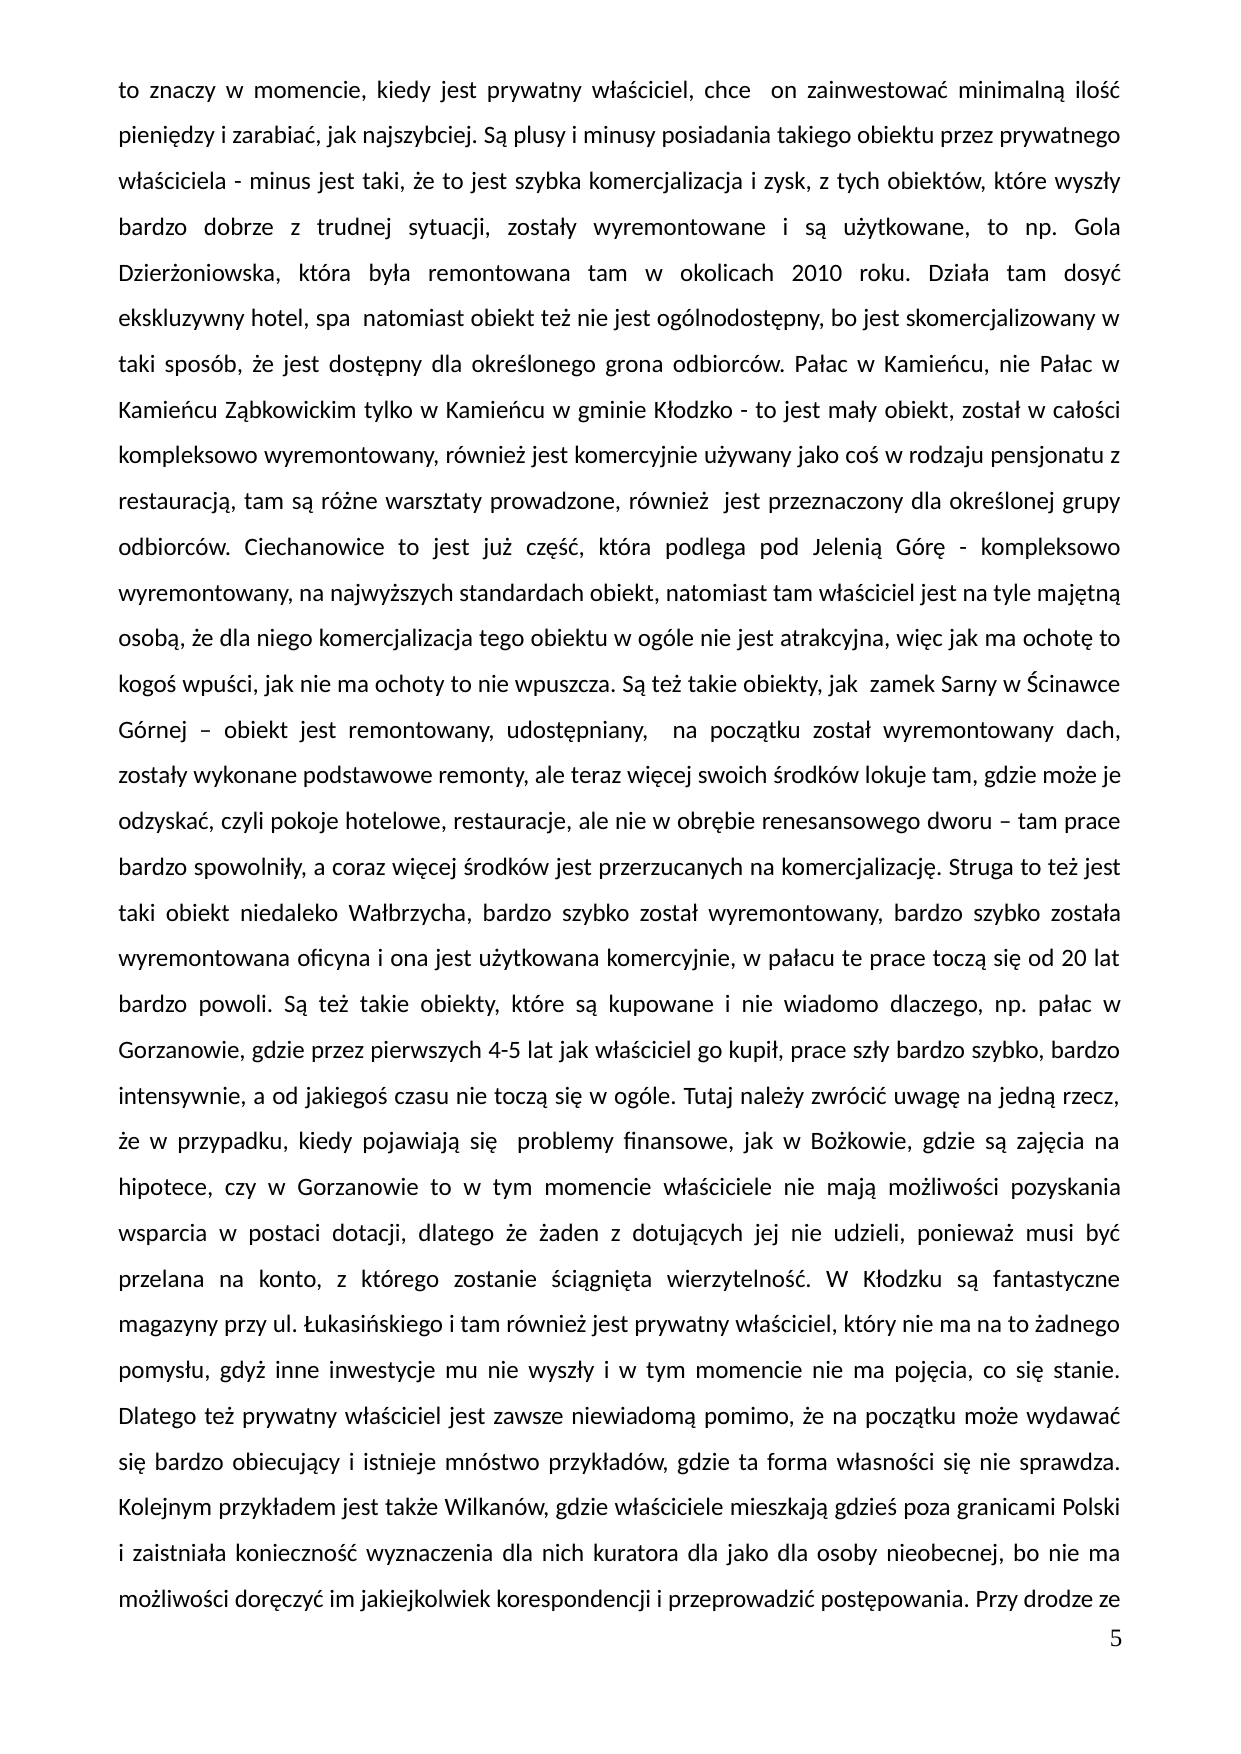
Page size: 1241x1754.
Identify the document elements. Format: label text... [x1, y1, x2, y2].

text to znaczy w momencie, kiedy jest prywatny właściciel, chce on zainwestować minimalną ilość pieniędzy i zarabiać, jak najszybciej. Są plusy i minusy posiadania takiego obiektu przez prywatnego właściciela - minus jest taki, że to jest szybka komercjalizacja i zysk, z tych obiektów, które wyszły bardzo dobrze z trudnej sytuacji, zostały wyremontowane i są użytkowane, to np. Gola Dzierżoniowska, która była remontowana tam w okolicach 2010 roku. Działa tam dosyć ekskluzywny hotel, spa natomiast obiekt też nie jest ogólnodostępny, bo jest skomercjalizowany w taki sposób, że jest dostępny dla określonego grona odbiorców. Pałac w Kamieńcu, nie Pałac w Kamieńcu Ząbkowickim tylko w Kamieńcu w gminie Kłodzko - to jest mały obiekt, został w całości kompleksowo wyremontowany, również jest komercyjnie używany jako coś w rodzaju pensjonatu z restauracją, tam są różne warsztaty prowadzone, również jest przeznaczony dla określonej grupy odbiorców. Ciechanowice to jest już część, która podlega pod Jelenią Górę - kompleksowo wyremontowany, na najwyższych standardach obiekt, natomiast tam właściciel jest na tyle majętną osobą, że dla niego komercjalizacja tego obiektu w ogóle nie jest atrakcyjna, więc jak ma ochotę to kogoś wpuści, jak nie ma ochoty to nie wpuszcza. Są też takie obiekty, jak zamek Sarny w Ścinawce Górnej – obiekt jest remontowany, udostępniany, na początku został wyremontowany dach, zostały wykonane podstawowe remonty, ale teraz więcej swoich środków lokuje tam, gdzie może je odzyskać, czyli pokoje hotelowe, restauracje, ale nie w obrębie renesansowego dworu – tam prace bardzo spowolniły, a coraz więcej środków jest przerzucanych na komercjalizację. Struga to też jest taki obiekt niedaleko Wałbrzycha, bardzo szybko został wyremontowany, bardzo szybko została wyremontowana oficyna i ona jest użytkowana komercyjnie, w pałacu te prace toczą się od 20 lat bardzo powoli. Są też takie obiekty, które są kupowane i nie wiadomo dlaczego, np. pałac w Gorzanowie, gdzie przez pierwszych 4-5 lat jak właściciel go kupił, prace szły bardzo szybko, bardzo intensywnie, a od jakiegoś czasu nie toczą się w ogóle. Tutaj należy zwrócić uwagę na jedną rzecz, że w przypadku, kiedy pojawiają się problemy finansowe, jak w Bożkowie, gdzie są zajęcia na hipotece, czy w Gorzanowie to w tym momencie właściciele nie mają możliwości pozyskania wsparcia w postaci dotacji, dlatego że żaden z dotujących jej nie udzieli, ponieważ musi być przelana na konto, z którego zostanie ściągnięta wierzytelność. W Kłodzku są fantastyczne magazyny przy ul. Łukasińskiego i tam również jest prywatny właściciel, który nie ma na to żadnego pomysłu, gdyż inne inwestycje mu nie wyszły i w tym momencie nie ma pojęcia, co się stanie. Dlatego też prywatny właściciel jest zawsze niewiadomą pomimo, że na początku może wydawać się bardzo obiecujący i istnieje mnóstwo przykładów, gdzie ta forma własności się nie sprawdza. Kolejnym przykładem jest także Wilkanów, gdzie właściciele mieszkają gdzieś poza granicami Polski i zaistniała konieczność wyznaczenia dla nich kuratora dla jako dla osoby nieobecnej, bo nie ma możliwości doręczyć im jakiejkolwiek korespondencji i przeprowadzić postępowania. Przy drodze ze [118, 74, 1122, 1613]
